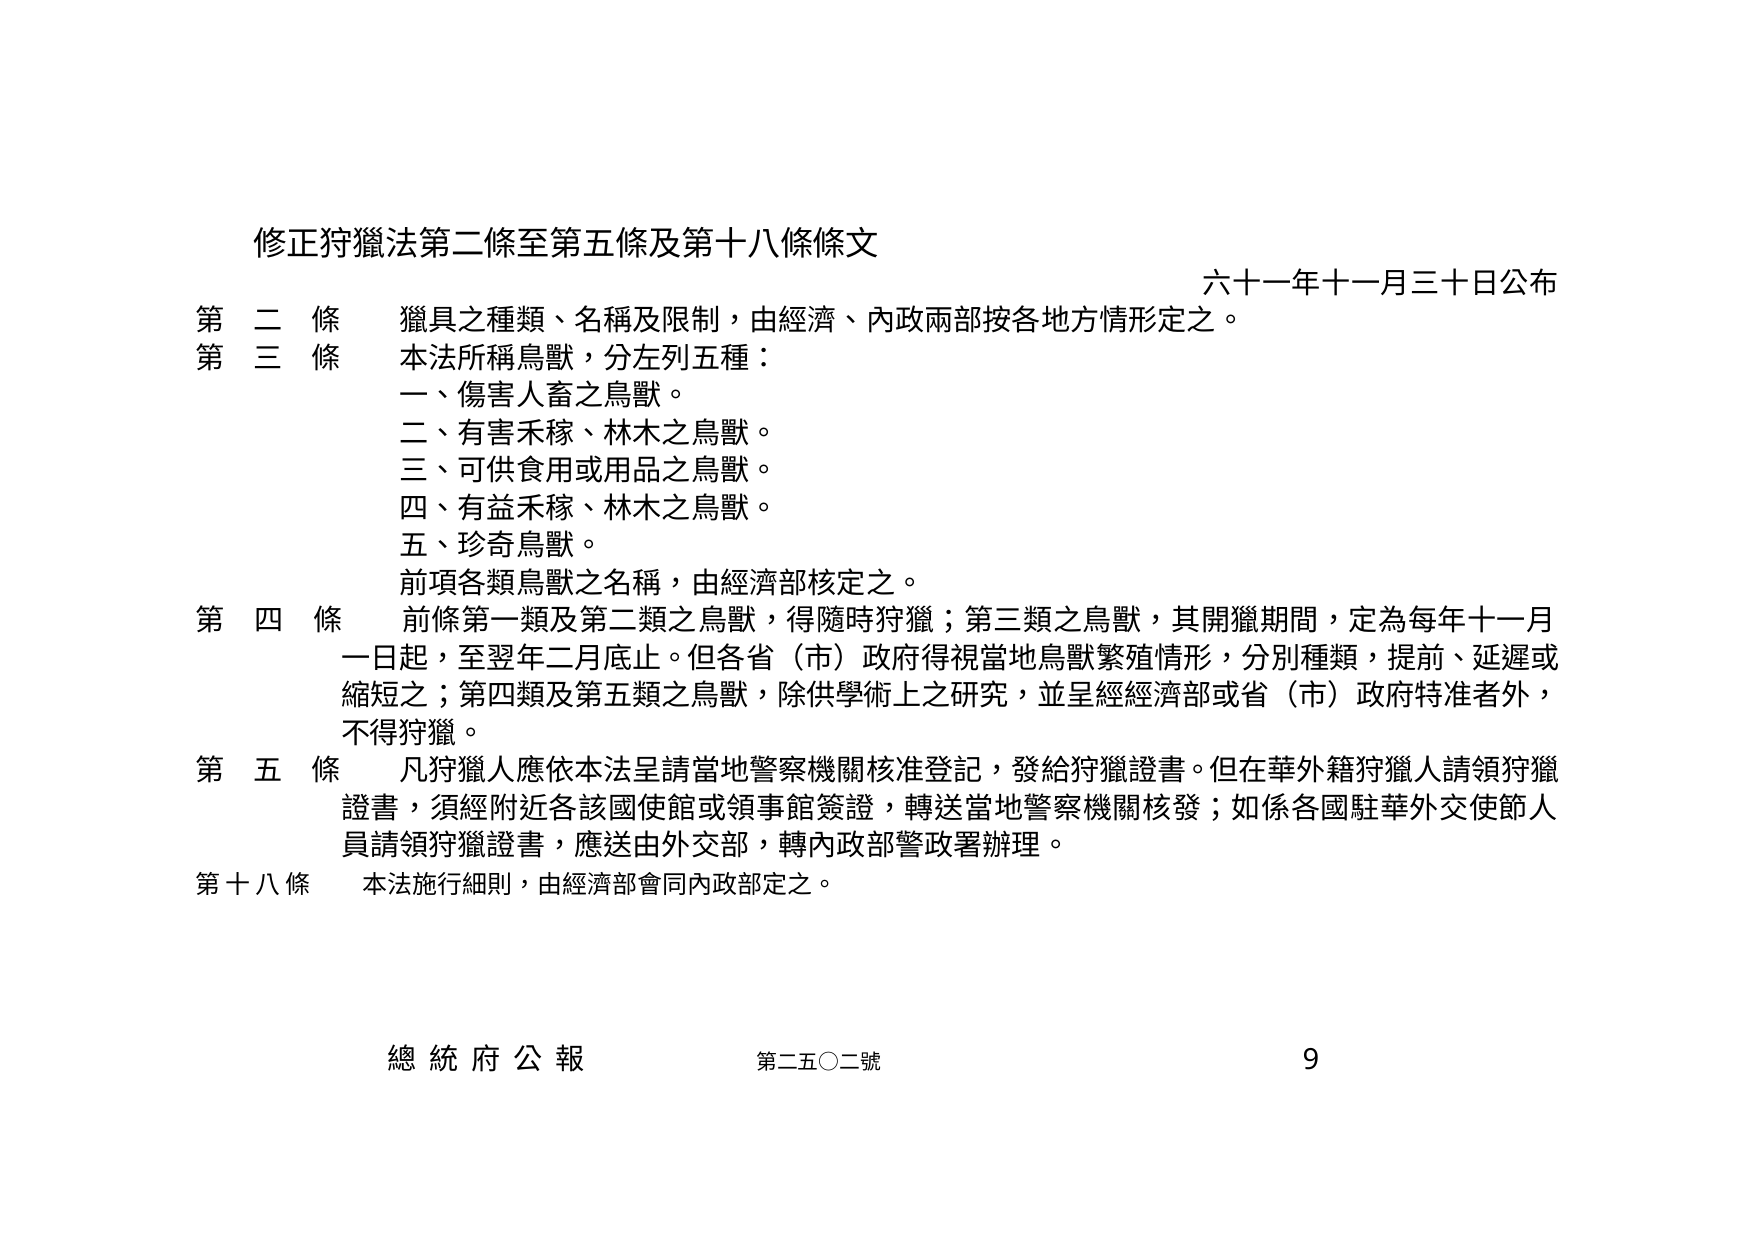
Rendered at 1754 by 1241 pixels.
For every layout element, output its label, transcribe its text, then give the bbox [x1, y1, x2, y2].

text 前項各類鳥獸之名稱，由經濟部核定之。 [341, 563, 1559, 601]
text 三、可供食用或用品之鳥獸。 [399, 451, 1559, 488]
text 第 三 條 本法所稱鳥獸，分左列五種： [195, 338, 1559, 376]
text 第 五 條 凡狩獵人應依本法呈請當地警察機關核准登記，發給狩獵證書。但在華外籍狩獵人請領狩獵證書，須經附近各該國使館或領事館簽證，轉送當地警察機關核發；如係各國駐華外交使節人員請領狩獵證書，應送由外交部，轉內政部警政署辦理。 [195, 751, 1559, 863]
text 二、有害禾稼、林木之鳥獸。 [399, 413, 1559, 451]
text 一、傷害人畜之鳥獸。 [399, 376, 1559, 413]
text 五、珍奇鳥獸。 [399, 526, 1559, 563]
text 第十八條 本法施行細則，由經濟部會同內政部定之。 [195, 863, 1559, 901]
text 第 二 條 獵具之種類、名稱及限制，由經濟、內政兩部按各地方情形定之。 [195, 301, 1559, 338]
text 六十一年十一月三十日公布 [195, 263, 1559, 301]
text 四、有益禾稼、林木之鳥獸。 [399, 488, 1559, 526]
text 第 四 條 前條第一類及第二類之鳥獸，得隨時狩獵；第三類之鳥獸，其開獵期間，定為每年十一月一日起，至翌年二月底止。但各省（市）政府得視當地鳥獸繁殖情形，分別種類，提前、延遲或縮短之；第四類及第五類之鳥獸，除供學術上之研究，並呈經經濟部或省（市）政府特准者外，不得狩獵。 [195, 601, 1559, 751]
text 修正狩獵法第二條至第五條及第十八條條文 [253, 222, 1559, 263]
